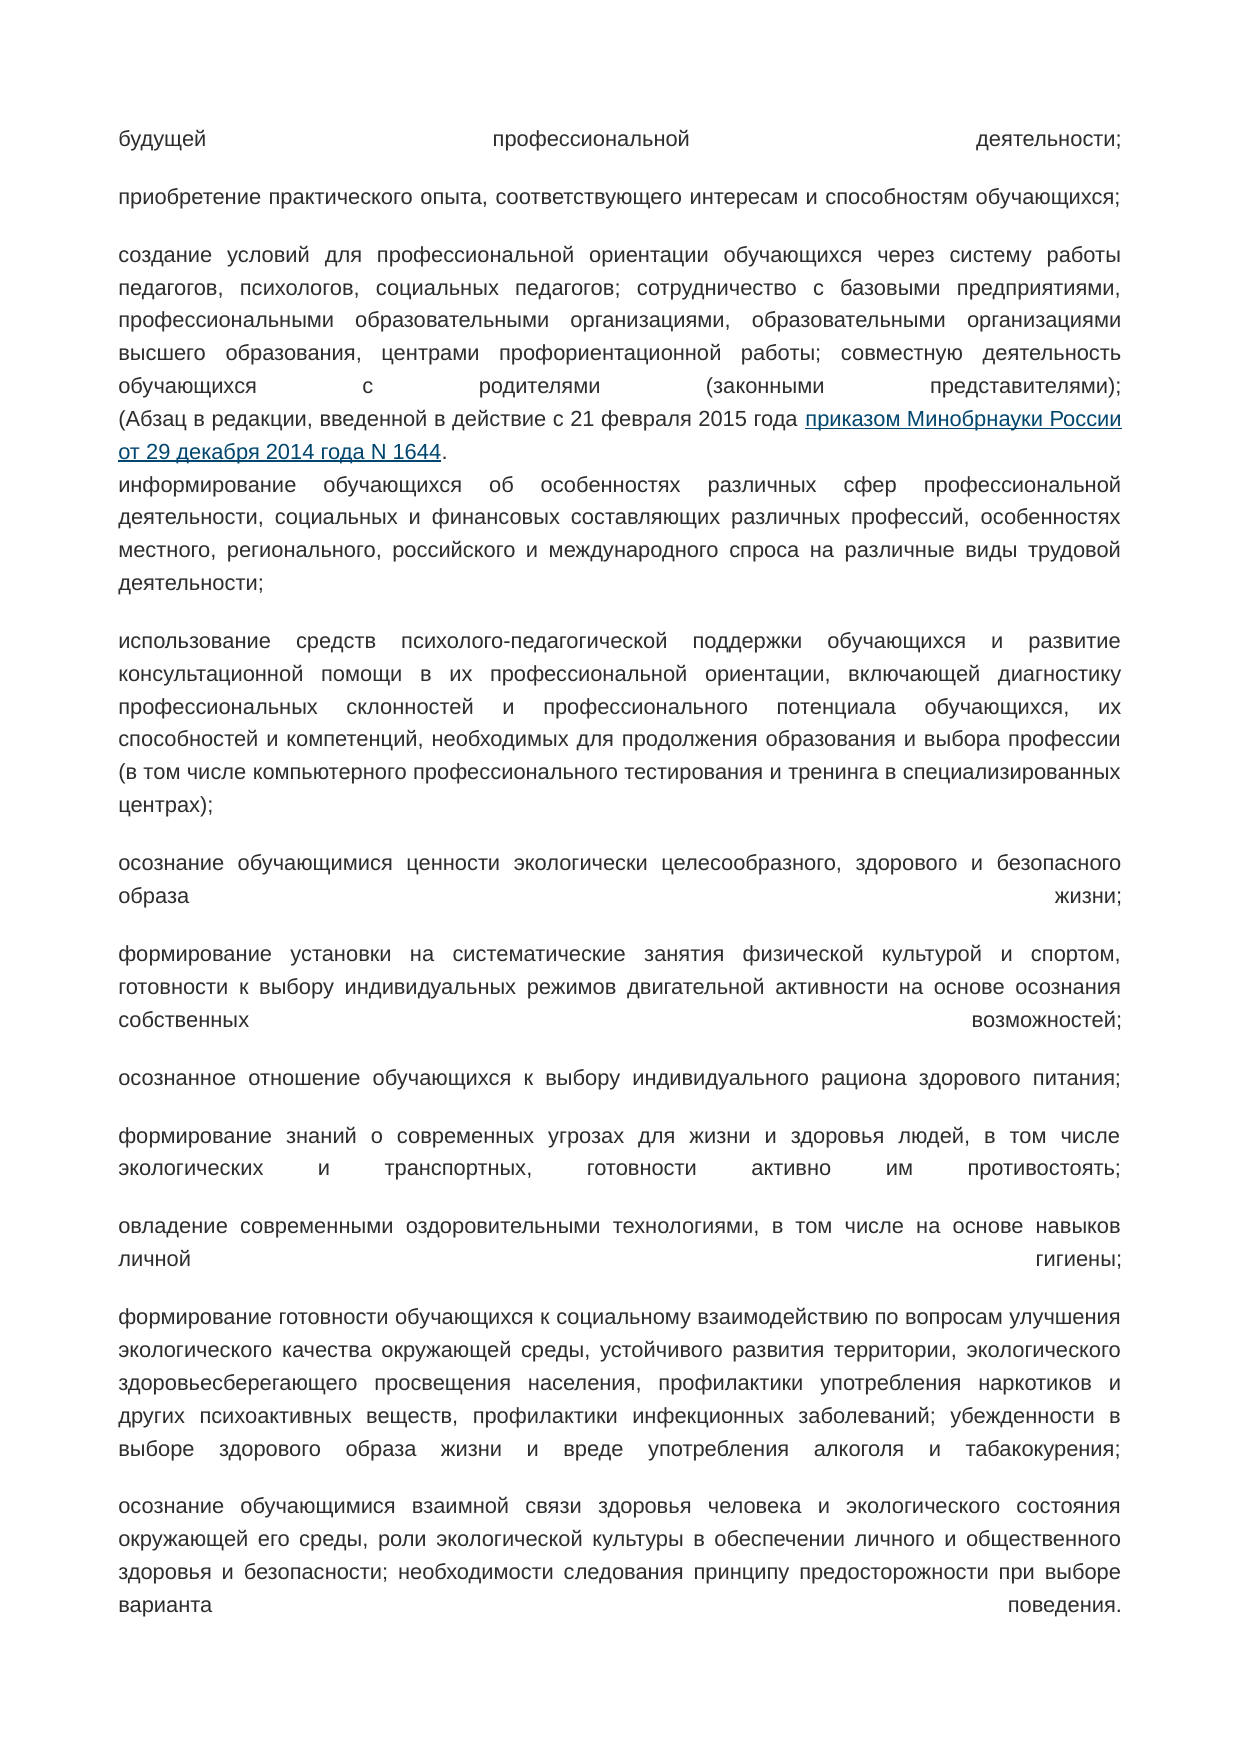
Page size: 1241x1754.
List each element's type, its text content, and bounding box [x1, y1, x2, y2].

text информирование обучающихся об особенностях различных сфер профессиональной деятельности, социальных и финансовых составляющих различных профессий, особенностях местного, регионального, российского и международного спроса на различные виды трудовой деятельности; использование средств психолого-педагогической поддержки обучающихся и развитие консультационной помощи в их профессиональной ориентации, включающей диагностику профессиональных склонностей и профессионального потенциала обучающихся, их способностей и компетенций, необходимых для продолжения образования и выбора профессии (в том числе компьютерного профессионального тестирования и тренинга в специализированных центрах); осознание обучающимися ценности экологически целесообразного, здорового и безопасного образа жизни; формирование установки на систематические занятия физической культурой и спортом, готовности к выбору индивидуальных режимов двигательной активности на основе осознания собственных возможностей; осознанное отношение обучающихся к выбору индивидуального рациона здорового питания; формирование знаний о современных угрозах для жизни и здоровья людей, в том числе экологических и транспортных, готовности активно им противостоять; овладение современными оздоровительными технологиями, в том числе на основе навыков личной гигиены; формирование готовности обучающихся к социальному взаимодействию по вопросам улучшения экологического качества окружающей среды, устойчивого развития территории, экологического здоровьесберегающего просвещения населения, профилактики употребления наркотиков и других психоактивных веществ, профилактики инфекционных заболеваний; убежденности в выборе здорового образа жизни и вреде употребления алкоголя и табакокурения; осознание обучающимися взаимной связи здоровья человека и экологического состояния окружающей его среды, роли экологической культуры в обеспечении личного и общественного здоровья и безопасности; необходимости следования принципу предосторожности при выборе варианта поведения. [118, 464, 1122, 1617]
text будущей профессиональной деятельности; приобретение практического опыта, соответствующего интересам и способностям обучающихся; создание условий для профессиональной ориентации обучающихся через систему работы педагогов, психологов, социальных педагогов; сотрудничество с базовыми предприятиями, профессиональными образовательными организациями, образовательными организациями высшего образования, центрами профориентационной работы; совместную деятельность обучающихся с родителями (законными представителями); (Абзац в редакции, введенной в действие с 21 февраля 2015 года приказом Минобрнауки России от 29 декабря 2014 года N 1644. [118, 118, 1122, 464]
